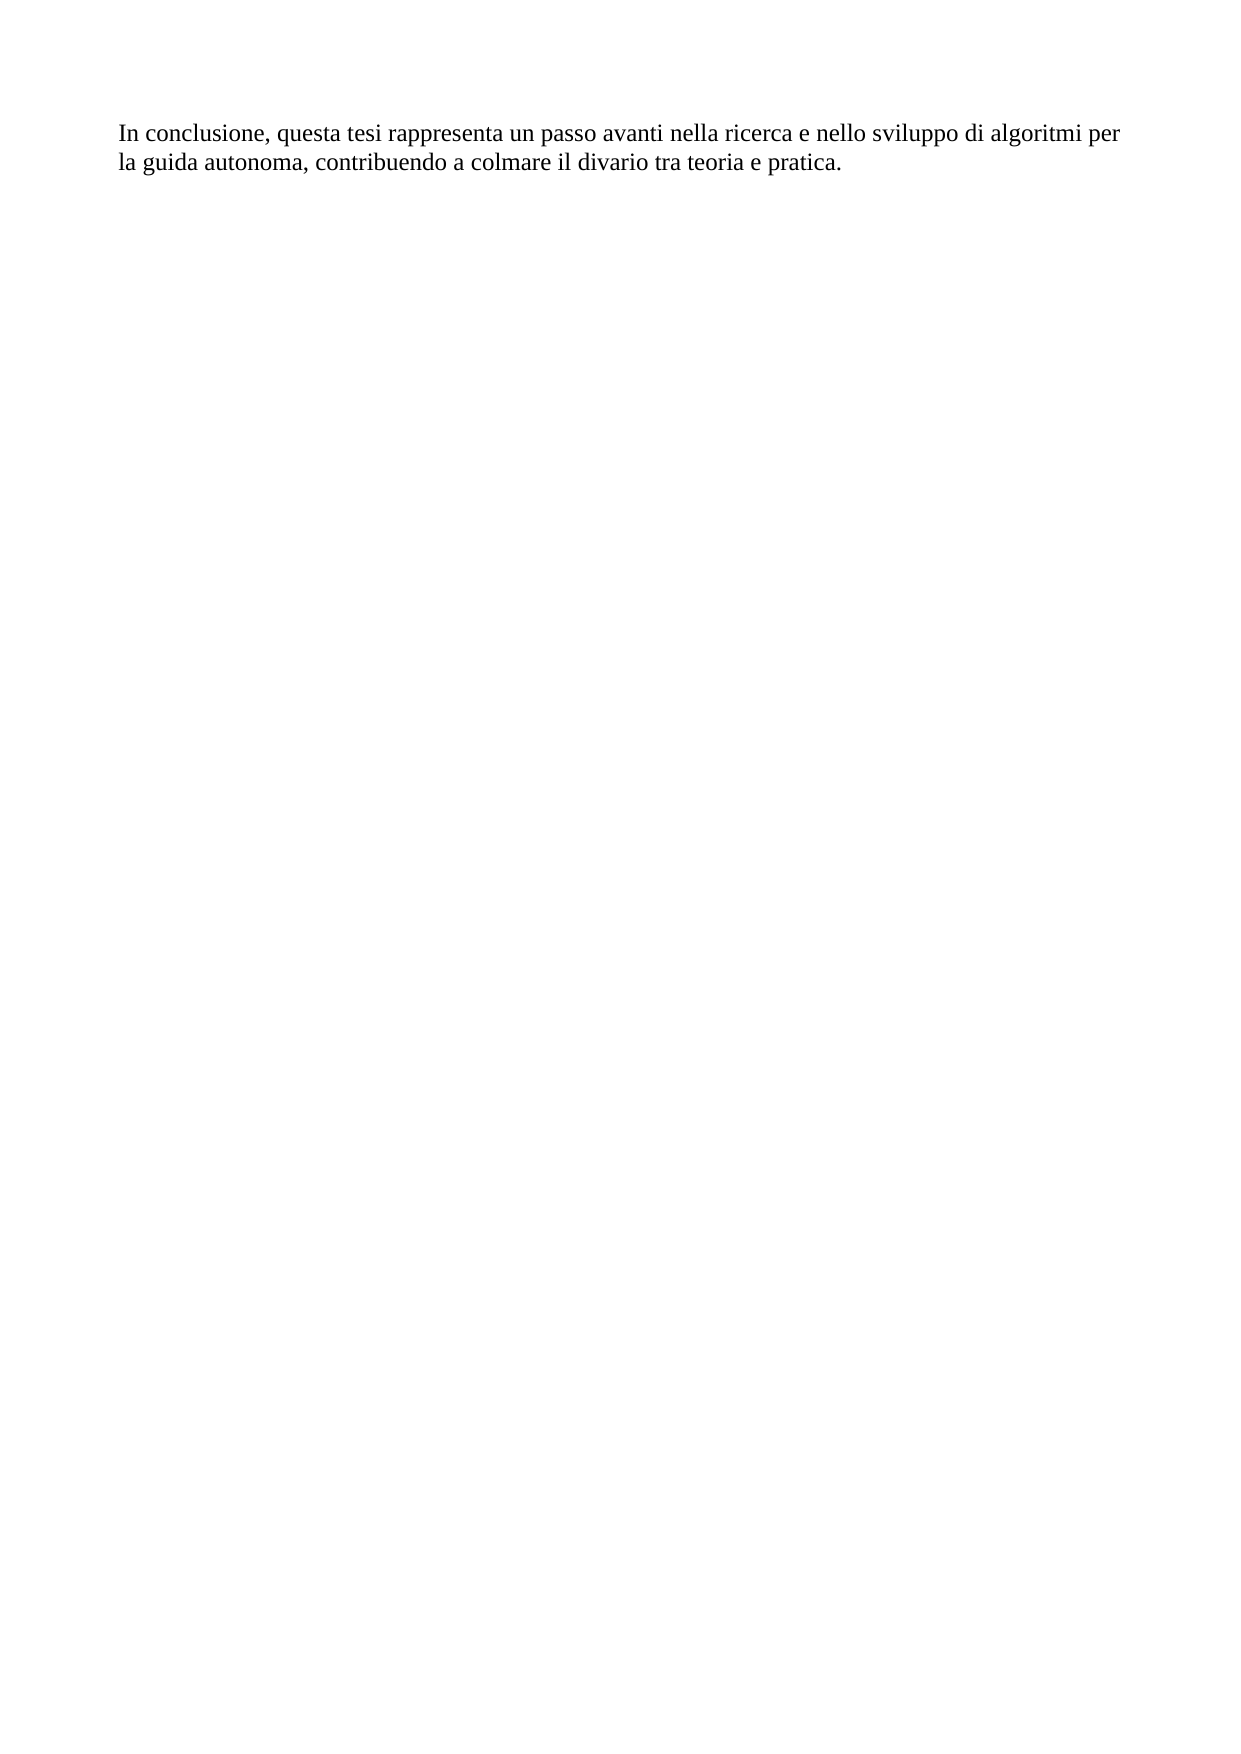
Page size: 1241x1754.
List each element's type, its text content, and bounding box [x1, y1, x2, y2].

text In conclusione, questa tesi rappresenta un passo avanti nella ricerca e nello sviluppo di algoritmi per la guida autonoma, contribuendo a colmare il divario tra teoria e pratica. [118, 118, 1122, 176]
